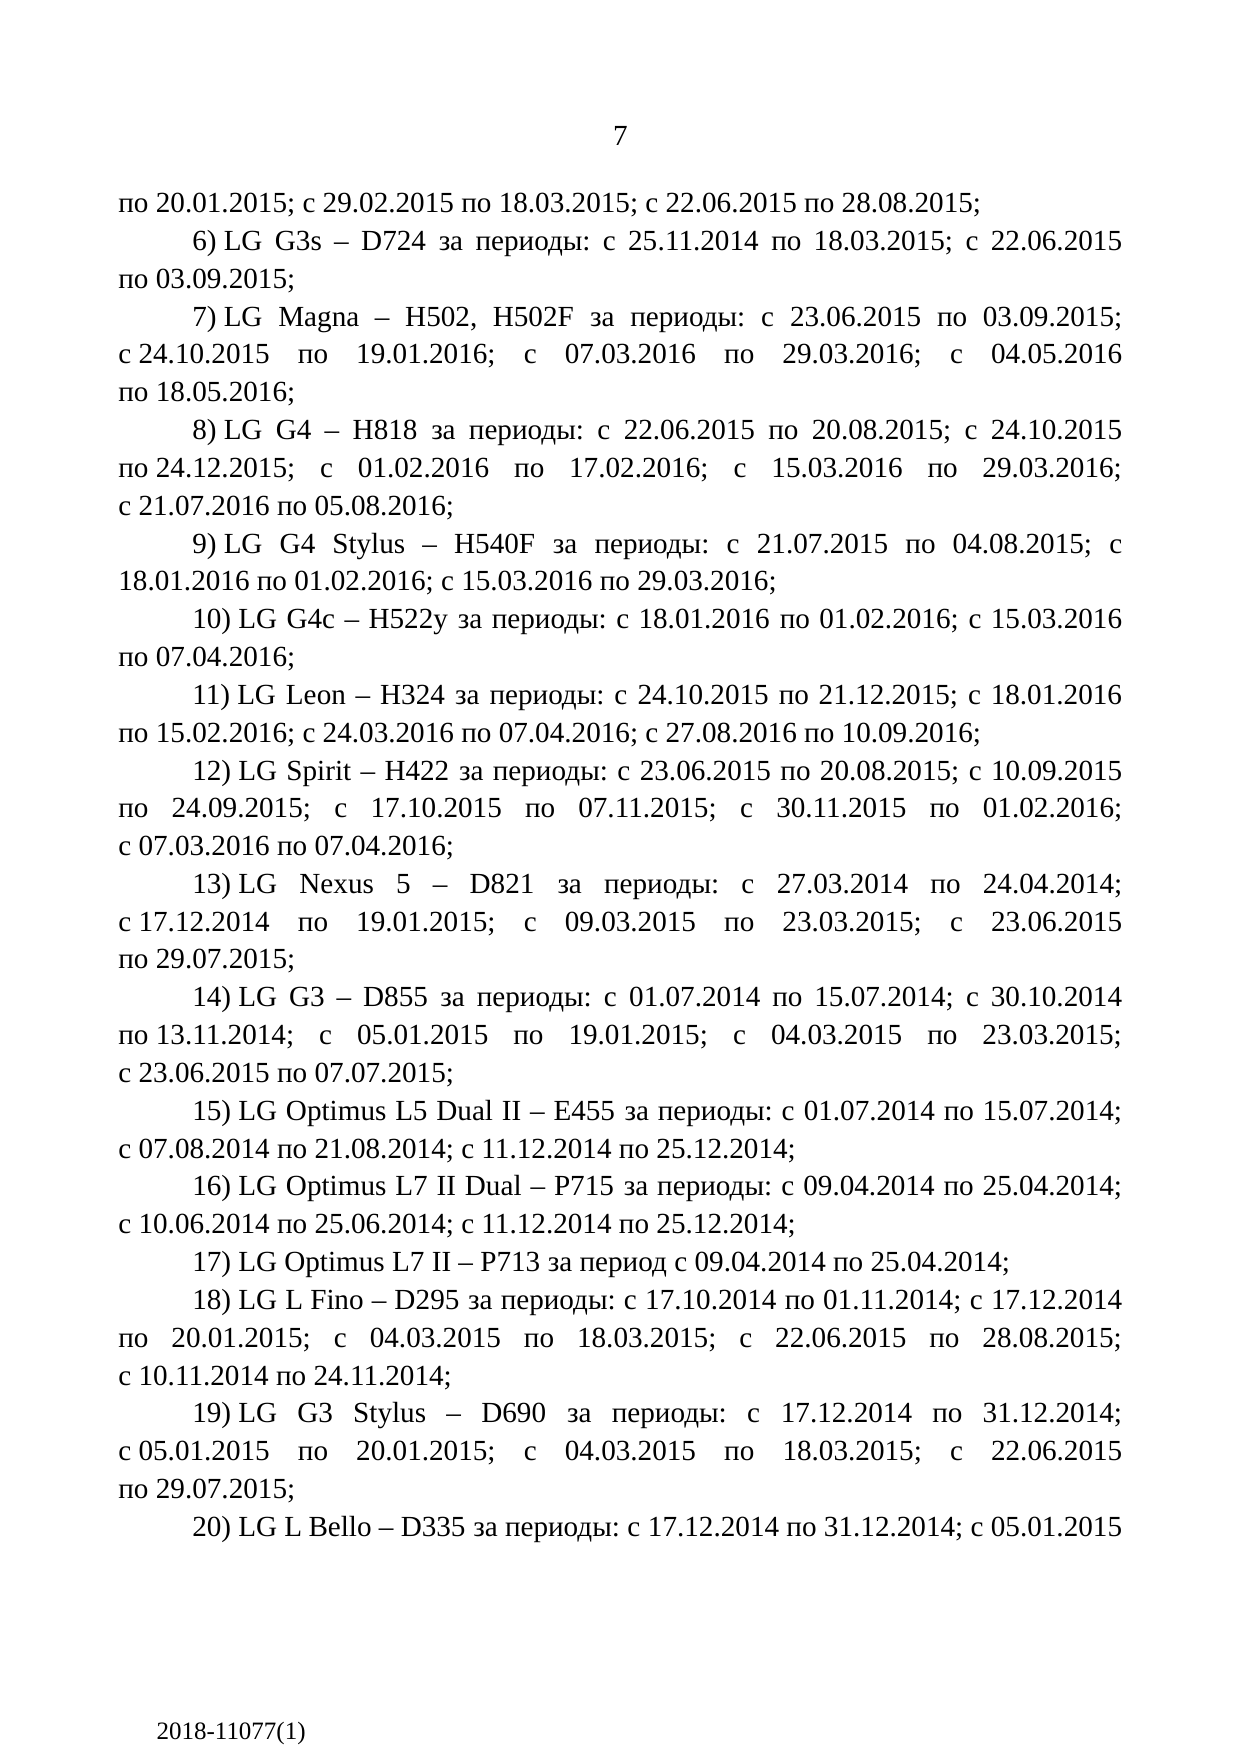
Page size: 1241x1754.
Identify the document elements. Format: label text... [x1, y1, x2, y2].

text 13) LG Nexus 5 – D821 за периоды: с 27.03.2014 по 24.04.2014; с 17.12.2014 по 19.01.2015; с 09.03.2015 по 23.03.2015; с 23.06.2015 по 29.07.2015; [118, 862, 1122, 975]
text 19) LG G3 Stylus – D690 за периоды: с 17.12.2014 по 31.12.2014; с 05.01.2015 по 20.01.2015; с 04.03.2015 по 18.03.2015; с 22.06.2015 по 29.07.2015; [118, 1391, 1122, 1504]
text 12) LG Spirit – H422 за периоды: с 23.06.2015 по 20.08.2015; с 10.09.2015 по 24.09.2015; с 17.10.2015 по 07.11.2015; с 30.11.2015 по 01.02.2016; с 07.03.2016 по 07.04.2016; [118, 748, 1122, 862]
text 20) LG L Bello – D335 за периоды: с 17.12.2014 по 31.12.2014; с 05.01.2015 [118, 1504, 1122, 1542]
text 16) LG Optimus L7 II Dual – P715 за периоды: с 09.04.2014 по 25.04.2014; с 10.06.2014 по 25.06.2014; с 11.12.2014 по 25.12.2014; [118, 1164, 1122, 1240]
text по 20.01.2015; с 29.02.2015 по 18.03.2015; с 22.06.2015 по 28.08.2015; [118, 181, 1122, 219]
text 15) LG Optimus L5 Dual II – E455 за периоды: с 01.07.2014 по 15.07.2014; с 07.08.2014 по 21.08.2014; с 11.12.2014 по 25.12.2014; [118, 1089, 1122, 1164]
text 14) LG G3 – D855 за периоды: с 01.07.2014 по 15.07.2014; с 30.10.2014 по 13.11.2014; с 05.01.2015 по 19.01.2015; с 04.03.2015 по 23.03.2015; с 23.06.2015 по 07.07.2015; [118, 975, 1122, 1089]
text 11) LG Leon – H324 за периоды: с 24.10.2015 по 21.12.2015; с 18.01.2016 по 15.02.2016; с 24.03.2016 по 07.04.2016; с 27.08.2016 по 10.09.2016; [118, 673, 1122, 748]
text 6) LG G3s – D724 за периоды: с 25.11.2014 по 18.03.2015; с 22.06.2015 по 03.09.2015; [118, 219, 1122, 294]
text 9) LG G4 Stylus – H540F за периоды: с 21.07.2015 по 04.08.2015; с 18.01.2016 по 01.02.2016; с 15.03.2016 по 29.03.2016; [118, 521, 1122, 597]
text 8) LG G4 – H818 за периоды: с 22.06.2015 по 20.08.2015; с 24.10.2015 по 24.12.2015; с 01.02.2016 по 17.02.2016; с 15.03.2016 по 29.03.2016; с 21.07.2016 по 05.08.2016; [118, 408, 1122, 521]
text 18) LG L Fino – D295 за периоды: с 17.10.2014 по 01.11.2014; с 17.12.2014 по 20.01.2015; с 04.03.2015 по 18.03.2015; с 22.06.2015 по 28.08.2015; с 10.11.2014 по 24.11.2014; [118, 1278, 1122, 1391]
text 10) LG G4c – H522y за периоды: с 18.01.2016 по 01.02.2016; с 15.03.2016 по 07.04.2016; [118, 597, 1122, 673]
text 17) LG Optimus L7 II – P713 за период с 09.04.2014 по 25.04.2014; [118, 1240, 1122, 1278]
text 7) LG Magna – H502, H502F за периоды: с 23.06.2015 по 03.09.2015; с 24.10.2015 по 19.01.2016; с 07.03.2016 по 29.03.2016; с 04.05.2016 по 18.05.2016; [118, 294, 1122, 408]
